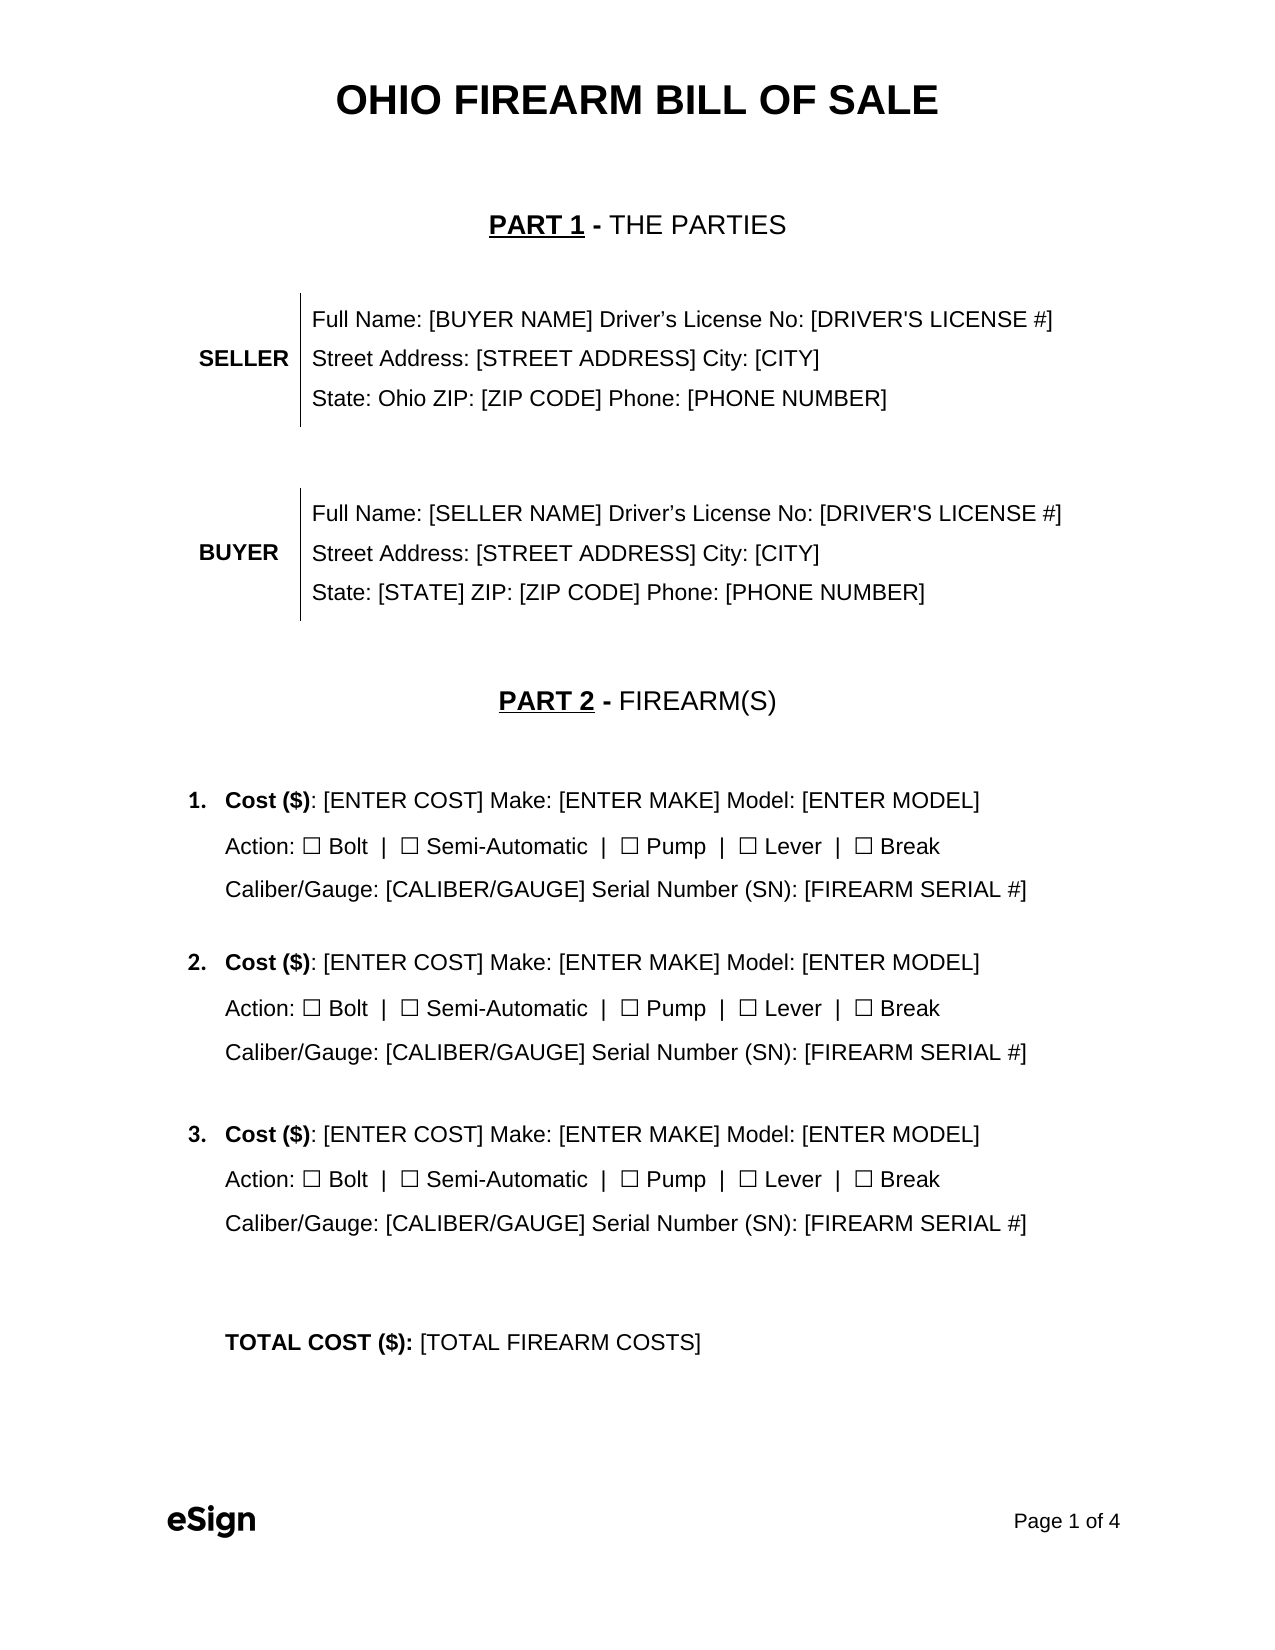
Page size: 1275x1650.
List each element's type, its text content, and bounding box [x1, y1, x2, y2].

list Action: ☐ Bolt | ☐ Semi-Automatic | ☐ Pump | ☐ Lever | ☐ Break [225, 1163, 1125, 1195]
table_header SELLER [188, 293, 300, 427]
subtitle PART 2 - FIREARM(S) [150, 685, 1125, 716]
table_header BUYER [188, 488, 300, 621]
table_header Full Name: [SELLER NAME] Driver’s License No: [DRIVER'S LICENSE #] Street Address: [STREET ADDRESS] City: [CITY] State: [STATE] ZIP: [ZIP CODE] Phone: [PHONE NUMBER] [301, 488, 1124, 621]
subtitle OHIO FIREARM BILL OF SALE [150, 75, 1125, 123]
list Caliber/Gauge: [CALIBER/GAUGE] Serial Number (SN): [FIREARM SERIAL #] [225, 1210, 1125, 1237]
list Action: ☐ Bolt | ☐ Semi-Automatic | ☐ Pump | ☐ Lever | ☐ Break [225, 829, 1125, 861]
subtitle PART 1 - THE PARTIES [150, 209, 1125, 240]
list Cost ($): [ENTER COST] Make: [ENTER MAKE] Model: [ENTER MODEL] [187, 1118, 1125, 1148]
list Caliber/Gauge: [CALIBER/GAUGE] Serial Number (SN): [FIREARM SERIAL #] [225, 1039, 1125, 1065]
list Action: ☐ Bolt | ☐ Semi-Automatic | ☐ Pump | ☐ Lever | ☐ Break [225, 992, 1125, 1023]
table_header Full Name: [BUYER NAME] Driver’s License No: [DRIVER'S LICENSE #] Street Address: [STREET ADDRESS] City: [CITY] State: Ohio ZIP: [ZIP CODE] Phone: [PHONE NUMBER] [301, 293, 1124, 427]
list Cost ($): [ENTER COST] Make: [ENTER MAKE] Model: [ENTER MODEL] [187, 784, 1125, 814]
list Caliber/Gauge: [CALIBER/GAUGE] Serial Number (SN): [FIREARM SERIAL #] [225, 876, 1125, 903]
list Cost ($): [ENTER COST] Make: [ENTER MAKE] Model: [ENTER MODEL] [187, 946, 1125, 977]
subtitle TOTAL COST ($): [TOTAL FIREARM COSTS] [225, 1329, 1125, 1355]
